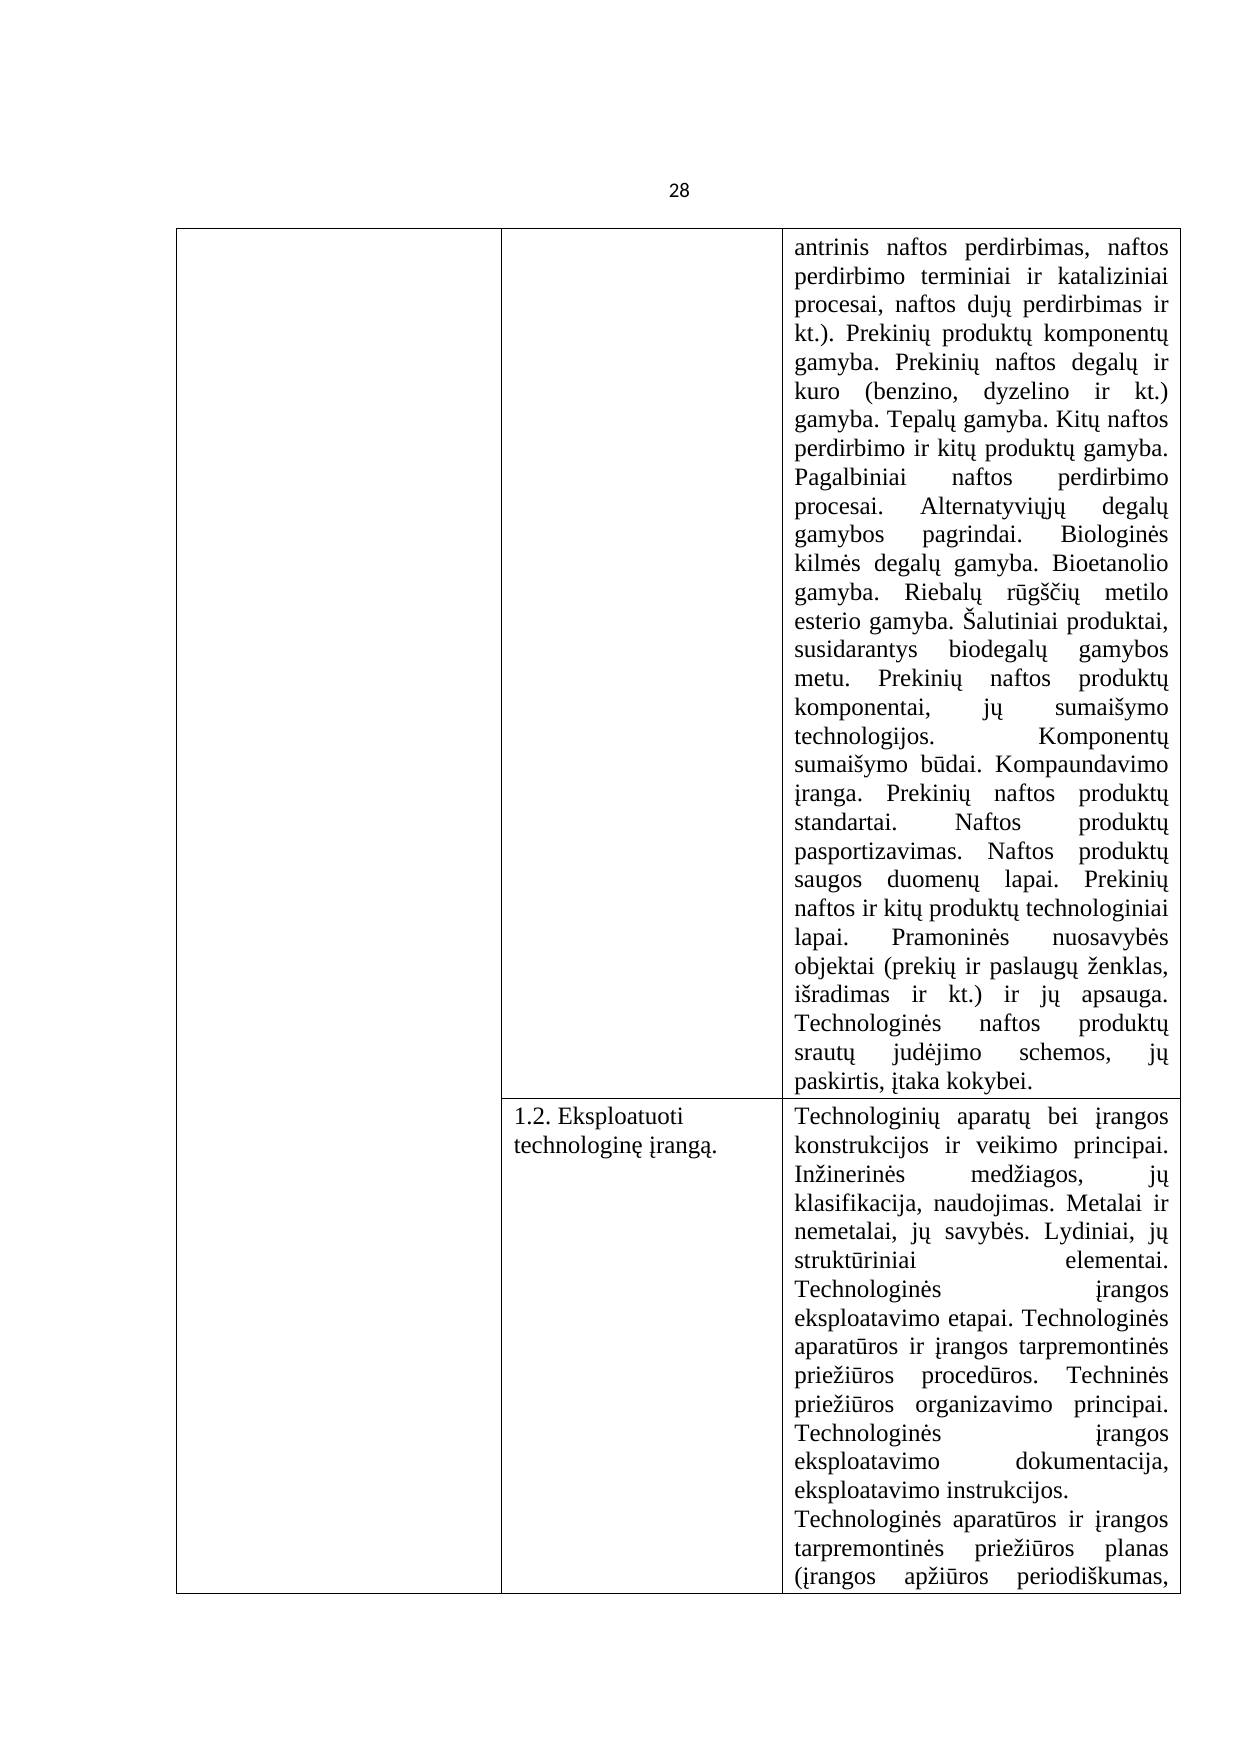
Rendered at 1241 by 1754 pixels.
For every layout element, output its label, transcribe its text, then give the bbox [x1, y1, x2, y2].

table_cell [177, 229, 501, 1593]
table_cell 1.2. Eksploatuoti technologinę įrangą. [502, 1099, 782, 1593]
table_cell antrinis naftos perdirbimas, naftos perdirbimo terminiai ir kataliziniai procesai, naftos dujų perdirbimas ir kt.). Prekinių produktų komponentų gamyba. Prekinių naftos degalų ir kuro (benzino, dyzelino ir kt.) gamyba. Tepalų gamyba. Kitų naftos perdirbimo ir kitų produktų gamyba. Pagalbiniai naftos perdirbimo procesai. Alternatyviųjų degalų gamybos pagrindai. Biologinės kilmės degalų gamyba. Bioetanolio gamyba. Riebalų rūgščių metilo esterio gamyba. Šalutiniai produktai, susidarantys biodegalų gamybos metu. Prekinių naftos produktų komponentai, jų sumaišymo technologijos. Komponentų sumaišymo būdai. Kompaundavimo įranga. Prekinių naftos produktų standartai. Naftos produktų pasportizavimas. Naftos produktų saugos duomenų lapai. Prekinių naftos ir kitų produktų technologiniai lapai. Pramoninės nuosavybės objektai (prekių ir paslaugų ženklas, išradimas ir kt.) ir jų apsauga. Technologinės naftos produktų srautų judėjimo schemos, jų paskirtis, įtaka kokybei. [783, 229, 1180, 1097]
table_cell Technologinių aparatų bei įrangos konstrukcijos ir veikimo principai. Inžinerinės medžiagos, jų klasifikacija, naudojimas. Metalai ir nemetalai, jų savybės. Lydiniai, jų struktūriniai elementai. Technologinės įrangos eksploatavimo etapai. Technologinės aparatūros ir įrangos tarpremontinės priežiūros procedūros. Techninės priežiūros organizavimo principai. Technologinės įrangos eksploatavimo dokumentacija, eksploatavimo instrukcijos. Technologinės aparatūros ir įrangos tarpremontinės priežiūros planas (įrangos apžiūros periodiškumas, [783, 1099, 1180, 1593]
table_cell [502, 229, 782, 1097]
